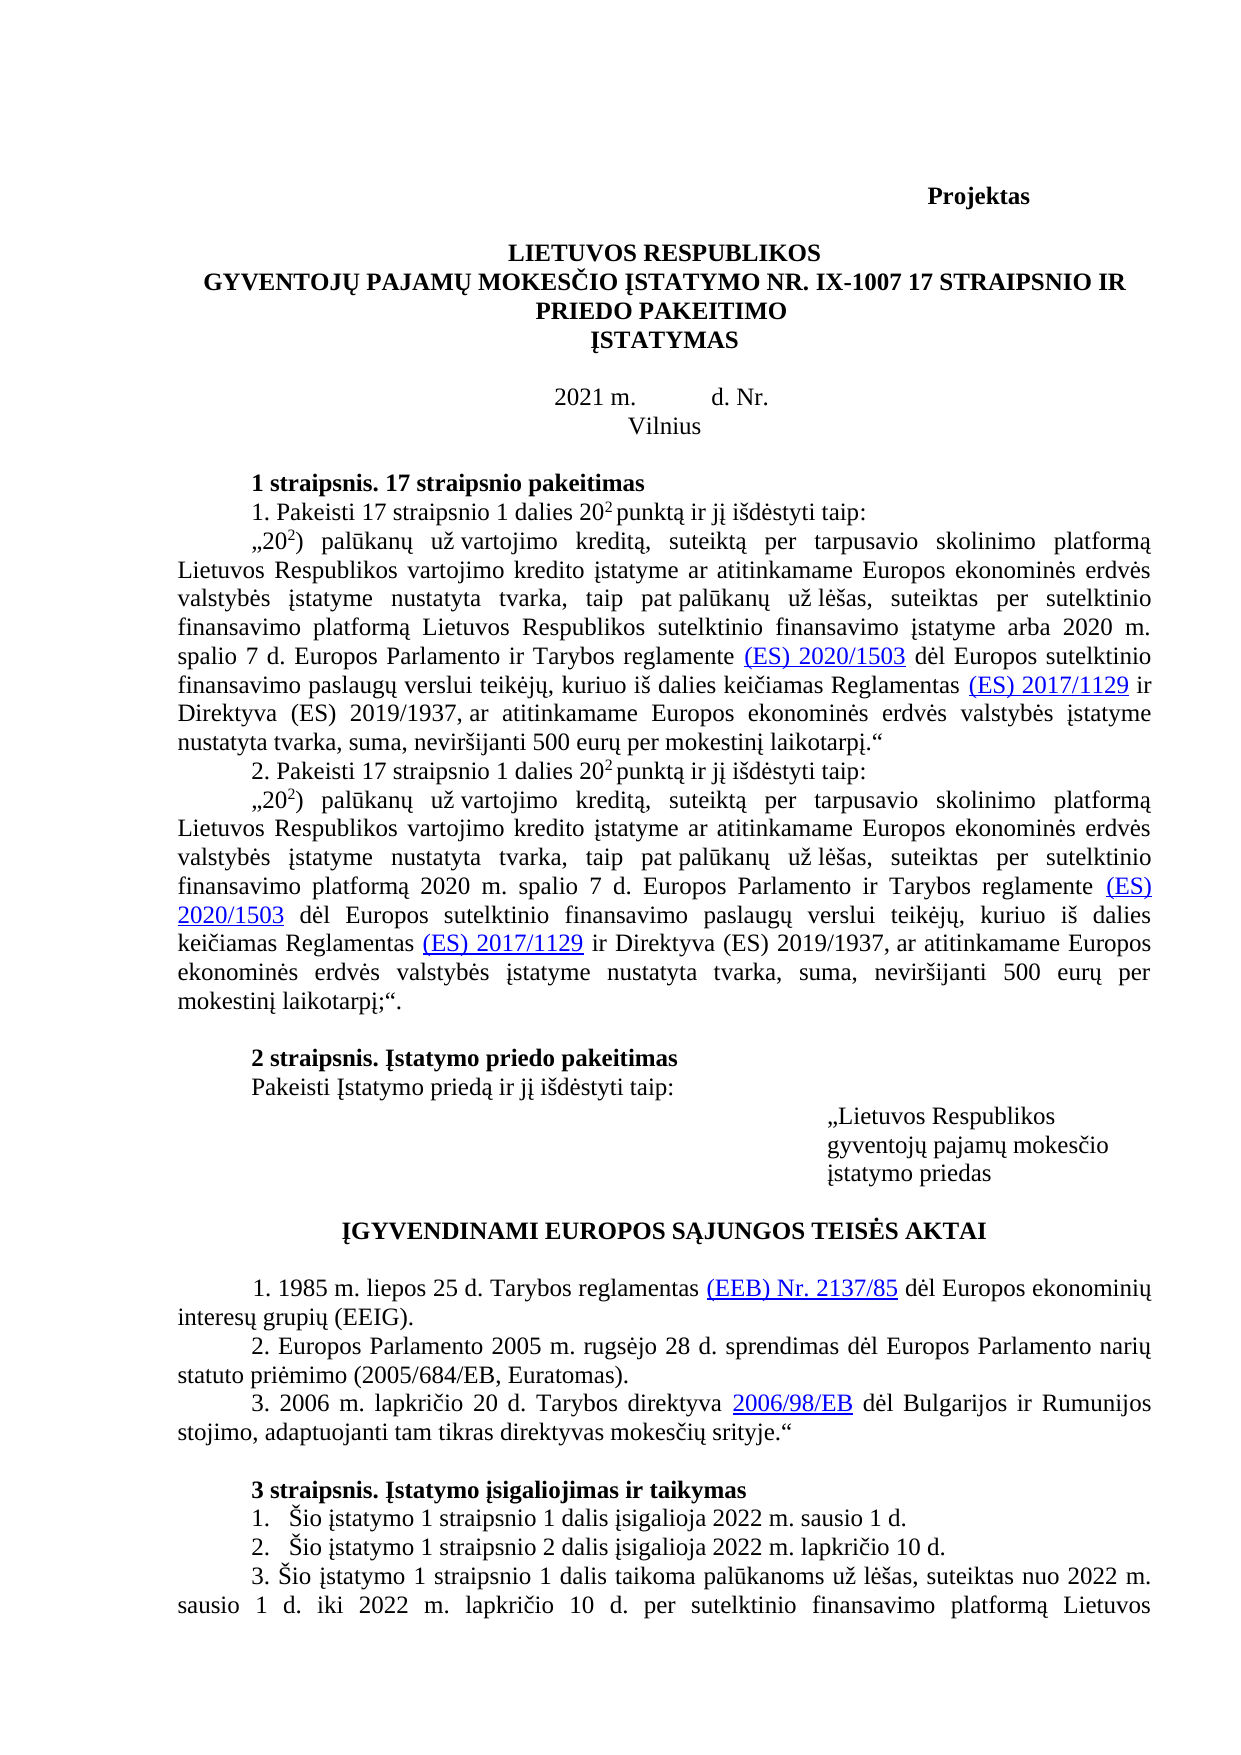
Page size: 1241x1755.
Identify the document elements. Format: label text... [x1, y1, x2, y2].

text įstatymo priedas [177, 1158, 1152, 1187]
text ĮGYVENDINAMI EUROPOS SĄJUNGOS TEISĖS AKTAI [177, 1216, 1152, 1245]
text 1. 1985 m. liepos 25 d. Tarybos reglamentas (EEB) Nr. 2137/85 dėl Europos ekonominių interesų grupių (EEIG). [177, 1273, 1152, 1331]
text LIETUVOS RESPUBLIKOS [177, 238, 1152, 267]
text ĮSTATYMAS [177, 325, 1152, 353]
text „202) palūkanų už vartojimo kreditą, suteiktą per tarpusavio skolinimo platformą Lietuvos Respublikos vartojimo kredito įstatyme ar atitinkamame Europos ekonominės erdvės valstybės įstatyme nustatyta tvarka, taip pat palūkanų už lėšas, suteiktas per sutelktinio finansavimo platformą Lietuvos Respublikos sutelktinio finansavimo įstatyme arba 2020 m. spalio 7 d. Europos Parlamento ir Tarybos reglamente (ES) 2020/1503 dėl Europos sutelktinio finansavimo paslaugų verslui teikėjų, kuriuo iš dalies keičiamas Reglamentas (ES) 2017/1129 ir Direktyva (ES) 2019/1937, ar atitinkamame Europos ekonominės erdvės valstybės įstatyme nustatyta tvarka, suma, neviršijanti 500 eurų per mokestinį laikotarpį.“ [177, 526, 1152, 756]
text 2 straipsnis. Įstatymo priedo pakeitimas [177, 1043, 1152, 1072]
text Vilnius [177, 411, 1152, 440]
text GYVENTOJŲ PAJAMŲ MOKESČIO ĮSTATYMO NR. IX-1007 17 STRAIPSNIO IR PRIEDO PAKEITIMO [177, 267, 1152, 325]
text 1. Pakeisti 17 straipsnio 1 dalies 202 punktą ir jį išdėstyti taip: [177, 497, 1152, 526]
text Pakeisti Įstatymo priedą ir jį išdėstyti taip: [177, 1072, 1152, 1101]
text 3. 2006 m. lapkričio 20 d. Tarybos direktyva 2006/98/EB dėl Bulgarijos ir Rumunijos stojimo, adaptuojanti tam tikras direktyvas mokesčių srityje.“ [177, 1388, 1152, 1446]
text 2. Šio įstatymo 1 straipsnio 2 dalis įsigalioja 2022 m. lapkričio 10 d. [251, 1532, 1152, 1561]
text 1 straipsnis. 17 straipsnio pakeitimas [177, 468, 1152, 497]
text „202) palūkanų už vartojimo kreditą, suteiktą per tarpusavio skolinimo platformą Lietuvos Respublikos vartojimo kredito įstatyme ar atitinkamame Europos ekonominės erdvės valstybės įstatyme nustatyta tvarka, taip pat palūkanų už lėšas, suteiktas per sutelktinio finansavimo platformą 2020 m. spalio 7 d. Europos Parlamento ir Tarybos reglamente (ES) 2020/1503 dėl Europos sutelktinio finansavimo paslaugų verslui teikėjų, kuriuo iš dalies keičiamas Reglamentas (ES) 2017/1129 ir Direktyva (ES) 2019/1937, ar atitinkamame Europos ekonominės erdvės valstybės įstatyme nustatyta tvarka, suma, neviršijanti 500 eurų per mokestinį laikotarpį;“. [177, 785, 1152, 1015]
text Projektas [852, 181, 1152, 210]
text gyventojų pajamų mokesčio [177, 1130, 1152, 1158]
text 2021 m. d. Nr. [177, 382, 1152, 411]
text 2. Pakeisti 17 straipsnio 1 dalies 202 punktą ir jį išdėstyti taip: [177, 756, 1152, 785]
text 3. Šio įstatymo 1 straipsnio 1 dalis taikoma palūkanoms už lėšas, suteiktas nuo 2022 m. sausio 1 d. iki 2022 m. lapkričio 10 d. per sutelktinio finansavimo platformą Lietuvos [177, 1561, 1152, 1618]
text 2. Europos Parlamento 2005 m. rugsėjo 28 d. sprendimas dėl Europos Parlamento narių statuto priėmimo (2005/684/EB, Euratomas). [177, 1331, 1152, 1388]
text 1. Šio įstatymo 1 straipsnio 1 dalis įsigalioja 2022 m. sausio 1 d. [251, 1503, 1152, 1532]
text „Lietuvos Respublikos [177, 1101, 1152, 1130]
text 3 straipsnis. Įstatymo įsigaliojimas ir taikymas [177, 1475, 1152, 1503]
